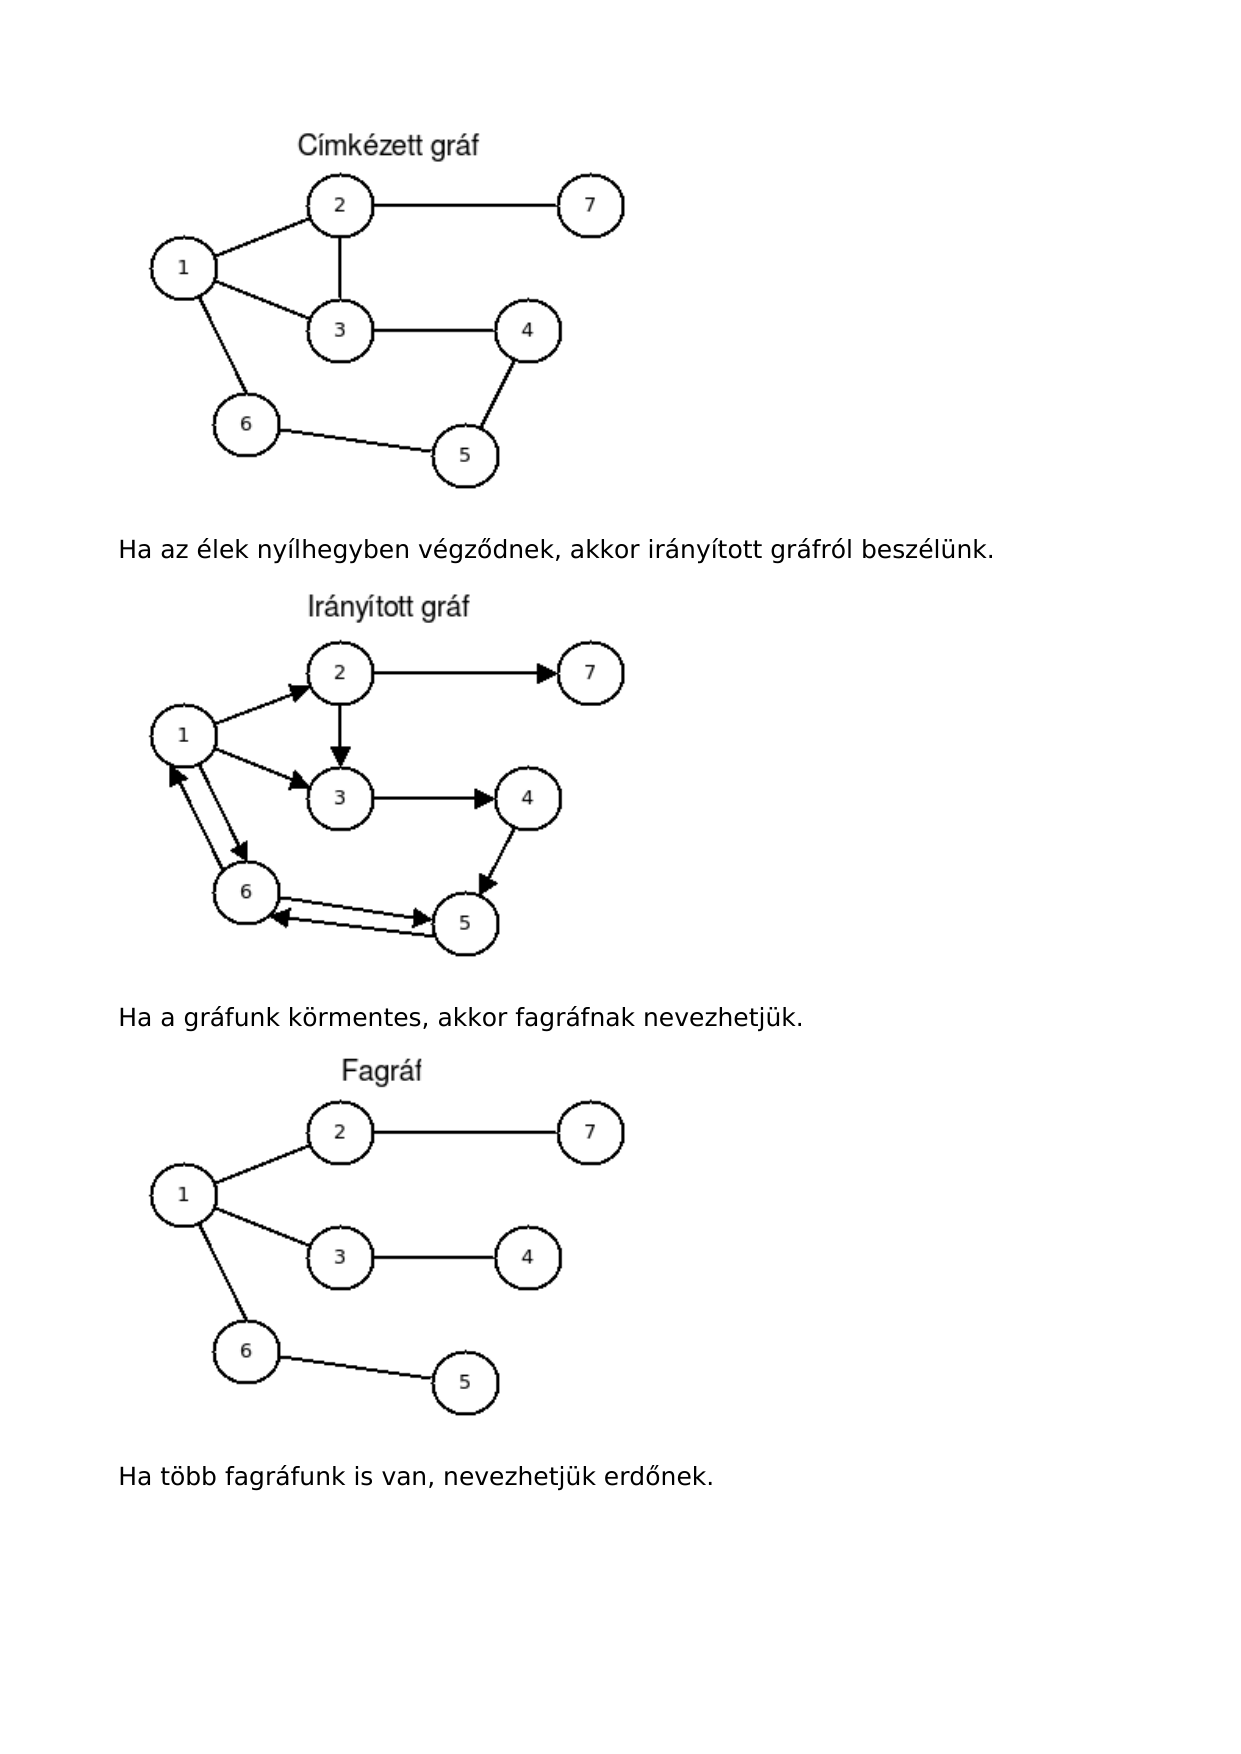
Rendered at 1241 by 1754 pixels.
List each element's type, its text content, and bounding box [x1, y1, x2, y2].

text Ha a gráfunk körmentes, akkor fagráfnak nevezhetjük. [118, 1003, 1122, 1033]
picture [118, 577, 656, 991]
picture [118, 118, 656, 523]
text Ha az élek nyílhegyben végződnek, akkor irányított gráfról beszélünk. [118, 535, 1122, 564]
picture [118, 1045, 656, 1450]
text Ha több fagráfunk is van, nevezhetjük erdőnek. [118, 1462, 1122, 1492]
